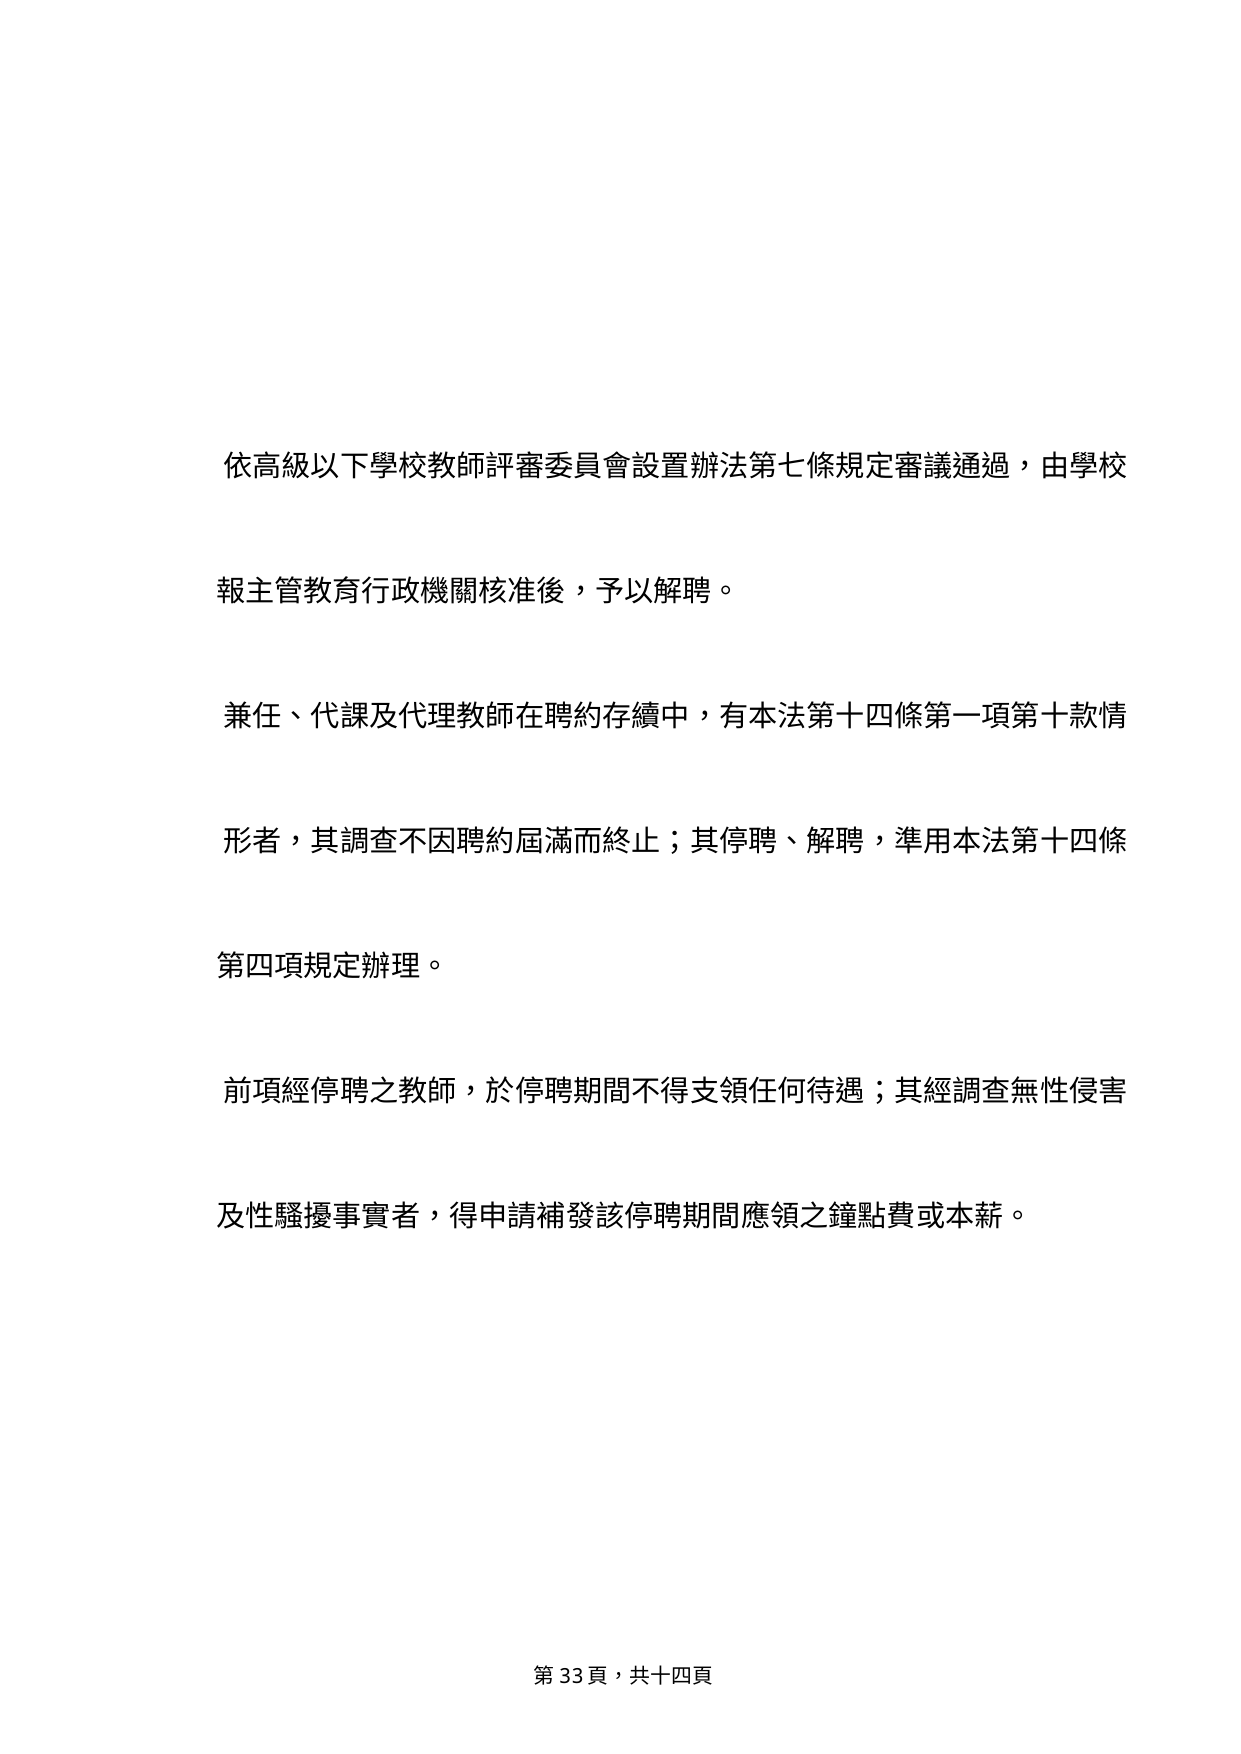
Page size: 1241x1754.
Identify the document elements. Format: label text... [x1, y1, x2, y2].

text 第四項規定辦理。 [106, 922, 1140, 984]
text 及性騷擾事實者，得申請補發該停聘期間應領之鐘點費或本薪。 [106, 1172, 1140, 1234]
text 前項經停聘之教師，於停聘期間不得支領任何待遇；其經調查無性侵害 [106, 1047, 1140, 1109]
text 兼任、代課及代理教師在聘約存續中，有本法第十四條第一項第十款情 [106, 672, 1140, 734]
text 形者，其調查不因聘約屆滿而終止；其停聘、解聘，準用本法第十四條 [106, 797, 1140, 859]
text 報主管教育行政機關核准後，予以解聘。 [106, 547, 1140, 609]
text 依高級以下學校教師評審委員會設置辦法第七條規定審議通過，由學校 [106, 422, 1140, 484]
